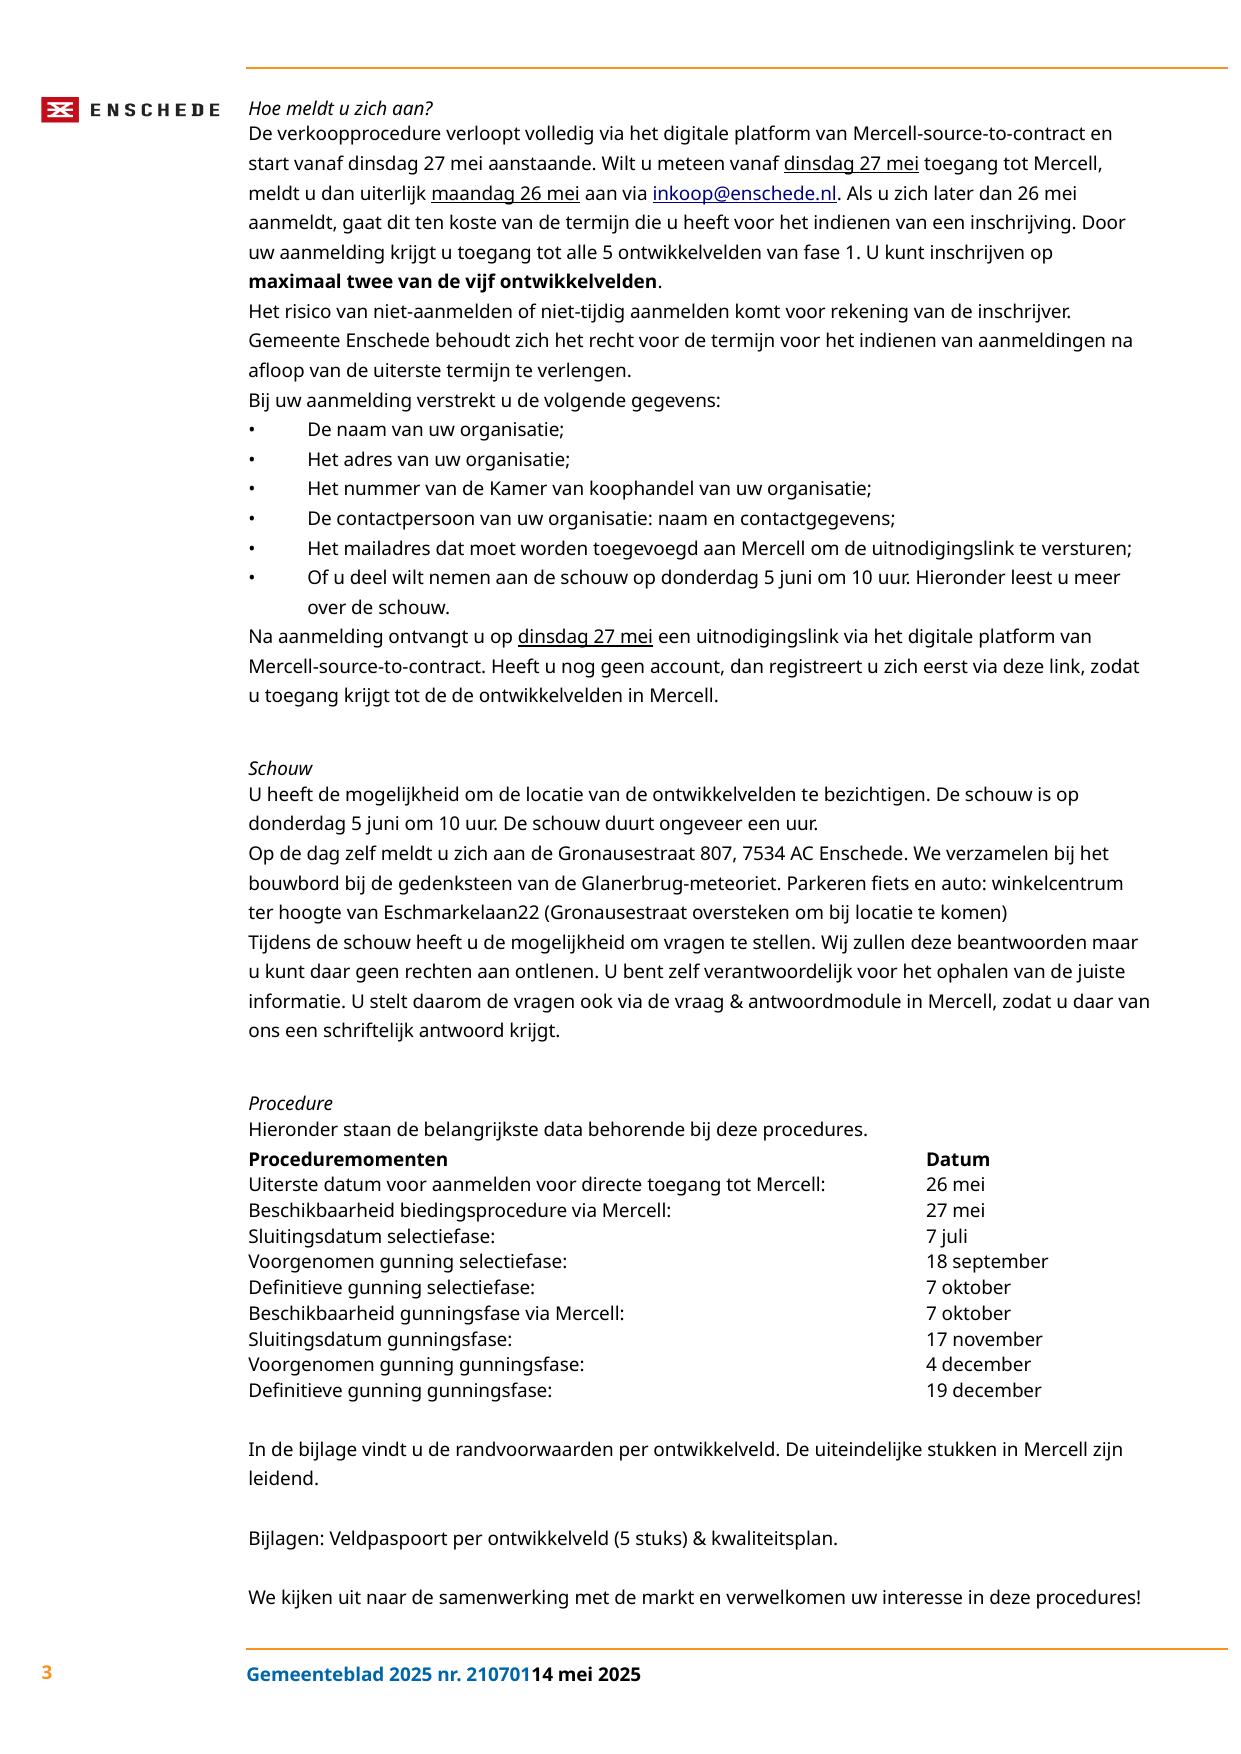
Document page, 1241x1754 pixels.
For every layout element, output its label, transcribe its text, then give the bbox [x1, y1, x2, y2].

table_cell Definitieve gunning gunningsfase: [248, 1378, 926, 1403]
table_cell Sluitingsdatum gunningsfase: [248, 1326, 926, 1352]
list De contactpersoon van uw organisatie: naam en contactgegevens; [248, 505, 1152, 531]
text De verkoopprocedure verloopt volledig via het digitale platform van Mercell-source-to-contract en start vanaf dinsdag 27 mei aanstaande. Wilt u meteen vanaf dinsdag 27 mei toegang tot Mercell, meldt u dan uiterlijk maandag 26 mei aan via inkoop@enschede.nl. Als u zich later dan 26 mei aanmeldt, gaat dit ten koste van de termijn die u heeft voor het indienen van een inschrijving. Door uw aanmelding krijgt u toegang tot alle 5 ontwikkelvelden van fase 1. U kunt inschrijven op maximaal twee van de vijf ontwikkelvelden. [248, 121, 1152, 294]
table_cell Beschikbaarheid gunningsfase via Mercell: [248, 1300, 926, 1326]
text Schouw [248, 755, 1152, 781]
table_cell 18 september [926, 1249, 1152, 1274]
table_cell 19 december [926, 1378, 1152, 1403]
table_header Proceduremomenten [248, 1146, 926, 1172]
table_cell 27 mei [926, 1197, 1152, 1223]
list Het mailadres dat moet worden toegevoegd aan Mercell om de uitnodigingslink te versturen; [248, 535, 1152, 560]
text Hoe meldt u zich aan? [248, 95, 1152, 121]
text U heeft de mogelijkheid om de locatie van de ontwikkelvelden te bezichtigen. De schouw is op donderdag 5 juni om 10 uur. De schouw duurt ongeveer een uur. [248, 781, 1152, 836]
table_cell 7 oktober [926, 1275, 1152, 1300]
list Het adres van uw organisatie; [248, 446, 1152, 472]
table_cell Definitieve gunning selectiefase: [248, 1275, 926, 1300]
table_cell Beschikbaarheid biedingsprocedure via Mercell: [248, 1197, 926, 1223]
table_cell 26 mei [926, 1172, 1152, 1197]
text Tijdens de schouw heeft u de mogelijkheid om vragen te stellen. Wij zullen deze beantwoorden maar u kunt daar geen rechten aan ontlenen. U bent zelf verantwoordelijk voor het ophalen van de juiste informatie. U stelt daarom de vragen ook via de vraag & antwoordmodule in Mercell, zodat u daar van ons een schriftelijk antwoord krijgt. [248, 929, 1152, 1043]
table_header Datum [926, 1146, 1152, 1172]
table_cell 7 oktober [926, 1300, 1152, 1326]
text In de bijlage vindt u de randvoorwaarden per ontwikkelveld. De uiteindelijke stukken in Mercell zijn leidend. [248, 1436, 1152, 1491]
text Bijlagen: Veldpaspoort per ontwikkelveld (5 stuks) & kwaliteitsplan. [248, 1525, 1152, 1550]
list Het nummer van de Kamer van koophandel van uw organisatie; [248, 476, 1152, 501]
table_cell 17 november [926, 1326, 1152, 1352]
text Het risico van niet-aanmelden of niet-tijdig aanmelden komt voor rekening van de inschrijver. Gemeente Enschede behoudt zich het recht voor de termijn voor het indienen van aanmeldingen na afloop van de uiterste termijn te verlengen. [248, 298, 1152, 383]
text Procedure [248, 1090, 1152, 1116]
table_cell Uiterste datum voor aanmelden voor directe toegang tot Mercell: [248, 1172, 926, 1197]
text Bij uw aanmelding verstrekt u de volgende gegevens: [248, 387, 1152, 412]
text Op de dag zelf meldt u zich aan de Gronausestraat 807, 7534 AC Enschede. We verzamelen bij het bouwbord bij de gedenksteen van de Glanerbrug-meteoriet. Parkeren fiets en auto: winkelcentrum ter hoogte van Eschmarkelaan22 (Gronausestraat oversteken om bij locatie te komen) [248, 840, 1152, 925]
text Na aanmelding ontvangt u op dinsdag 27 mei een uitnodigingslink via het digitale platform van Mercell-source-to-contract. Heeft u nog geen account, dan registreert u zich eerst via deze link, zodat u toegang krijgt tot de de ontwikkelvelden in Mercell. [248, 623, 1152, 708]
list Of u deel wilt nemen aan de schouw op donderdag 5 juni om 10 uur. Hieronder leest u meer over de schouw. [248, 564, 1152, 619]
text We kijken uit naar de samenwerking met de markt en verwelkomen uw interesse in deze procedures! [248, 1584, 1152, 1609]
picture [41, 47, 231, 172]
table_cell Voorgenomen gunning selectiefase: [248, 1249, 926, 1274]
text Hieronder staan de belangrijkste data behorende bij deze procedures. [248, 1116, 1152, 1142]
table_cell Voorgenomen gunning gunningsfase: [248, 1352, 926, 1377]
list De naam van uw organisatie; [248, 416, 1152, 442]
table_cell 7 juli [926, 1223, 1152, 1249]
table_cell 4 december [926, 1352, 1152, 1377]
table_cell Sluitingsdatum selectiefase: [248, 1223, 926, 1249]
